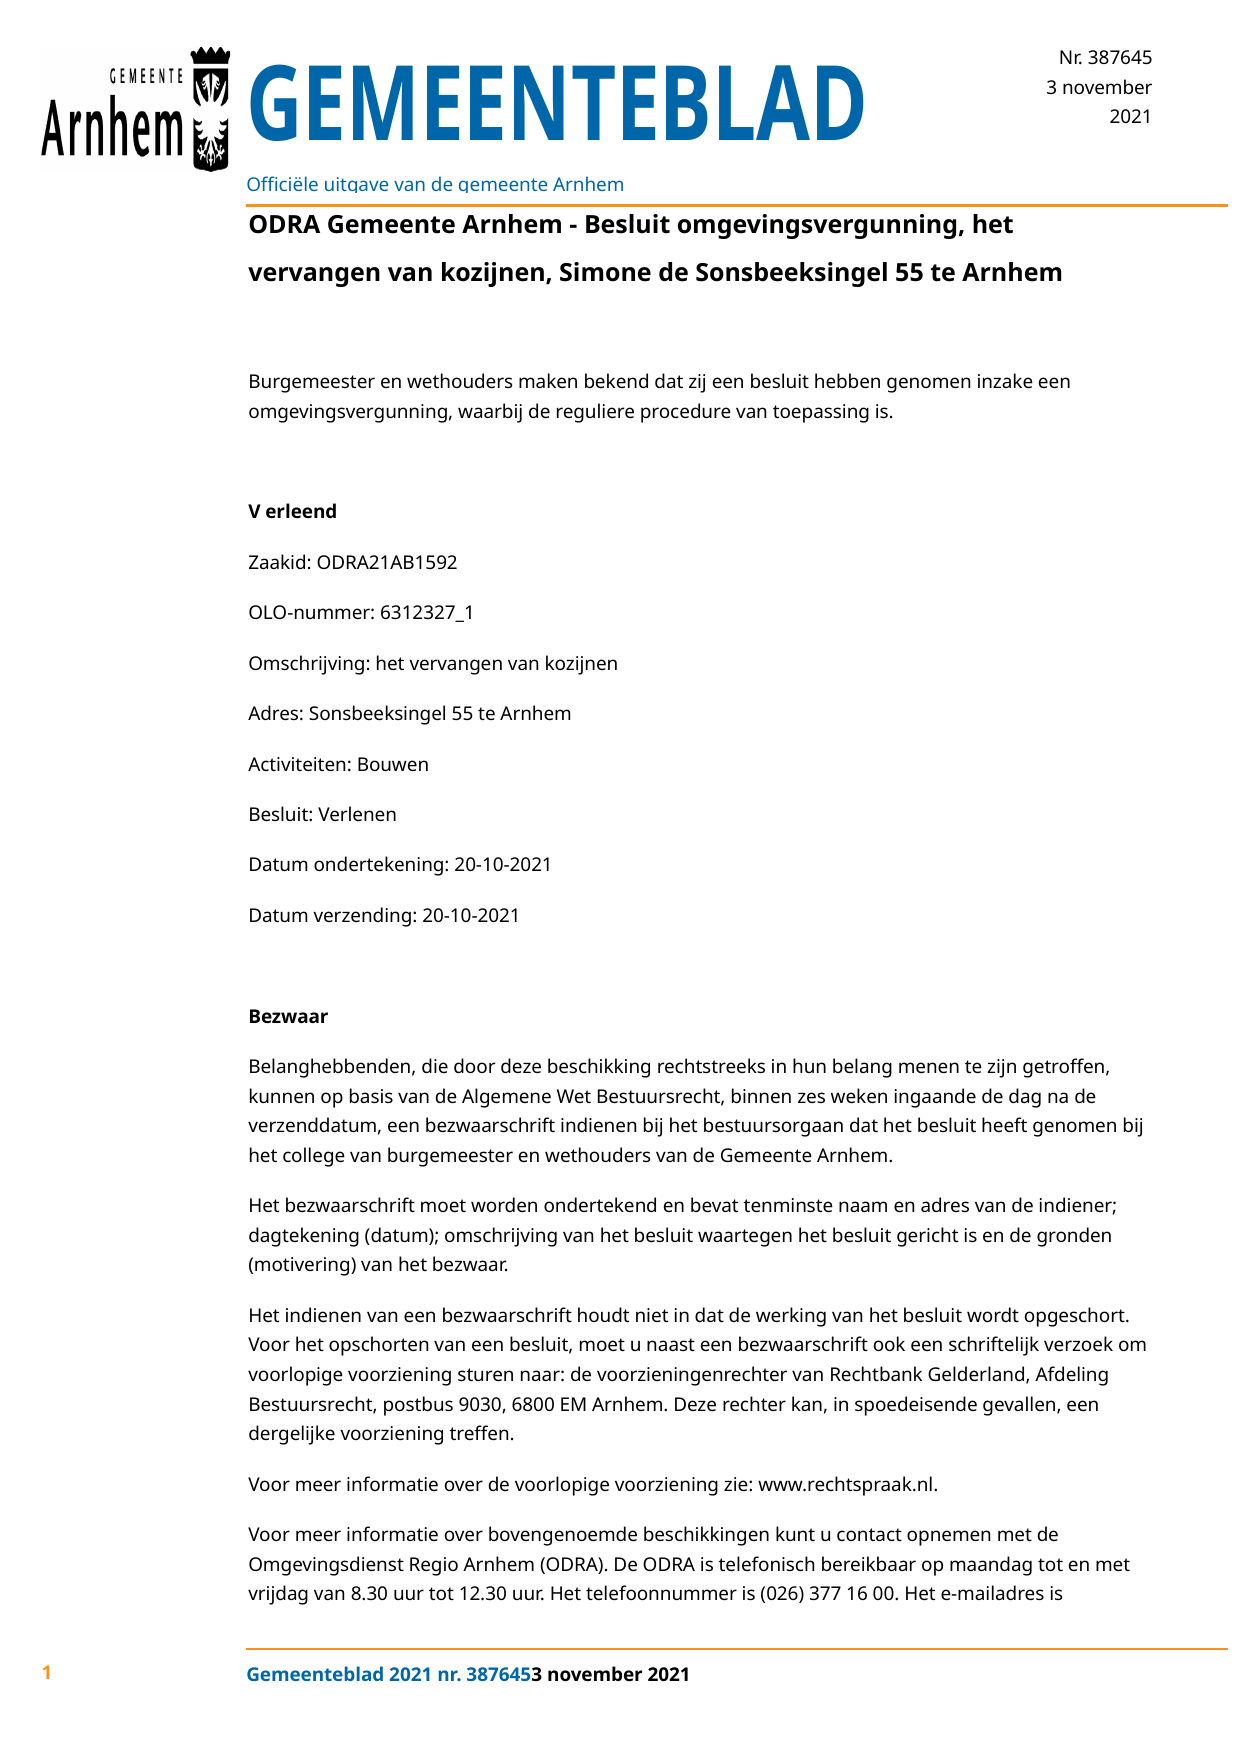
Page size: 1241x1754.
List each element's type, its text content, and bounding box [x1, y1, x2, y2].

text Belanghebbenden, die door deze beschikking rechtstreeks in hun belang menen te zijn getroffen, kunnen op basis van de Algemene Wet Bestuursrecht, binnen zes weken ingaande de dag na de verzenddatum, een bezwaarschrift indienen bij het bestuursorgaan dat het besluit heeft genomen bij het college van burgemeester en wethouders van de Gemeente Arnhem. [248, 1053, 1152, 1168]
text Het bezwaarschrift moet worden ondertekend en bevat tenminste naam en adres van de indiener; dagtekening (datum); omschrijving van het besluit waartegen het besluit gericht is en de gronden (motivering) van het bezwaar. [248, 1192, 1152, 1277]
text Besluit: Verlenen [248, 801, 1152, 827]
text Het indienen van een bezwaarschrift houdt niet in dat de werking van het besluit wordt opgeschort. Voor het opschorten van een besluit, moet u naast een bezwaarschrift ook een schriftelijk verzoek om voorlopige voorziening sturen naar: de voorzieningenrechter van Rechtbank Gelderland, Afdeling Bestuursrecht, postbus 9030, 6800 EM Arnhem. Deze rechter kan, in spoedeisende gevallen, een dergelijke voorziening treffen. [248, 1302, 1152, 1446]
text OLO-nummer: 6312327_1 [248, 599, 1152, 625]
text Voor meer informatie over bovengenoemde beschikkingen kunt u contact opnemen met de Omgevingsdienst Regio Arnhem (ODRA). De ODRA is telefonisch bereikbaar op maandag tot en met vrijdag van 8.30 uur tot 12.30 uur. Het telefoonnummer is (026) 377 16 00. Het e-mailadres is [248, 1521, 1152, 1606]
picture [41, 47, 231, 172]
text Zaakid: ODRA21AB1592 [248, 549, 1152, 575]
text Datum verzending: 20-10-2021 [248, 902, 1152, 928]
text Datum ondertekening: 20-10-2021 [248, 852, 1152, 877]
text Activiteiten: Bouwen [248, 751, 1152, 777]
text Omschrijving: het vervangen van kozijnen [248, 650, 1152, 676]
text Bezwaar [248, 1003, 1152, 1029]
text Burgemeester en wethouders maken bekend dat zij een besluit hebben genomen inzake een omgevingsvergunning, waarbij de reguliere procedure van toepassing is. [248, 368, 1152, 424]
text Voor meer informatie over de voorlopige voorziening zie: www.rechtspraak.nl. [248, 1471, 1152, 1497]
text Adres: Sonsbeeksingel 55 te Arnhem [248, 700, 1152, 726]
text ODRA Gemeente Arnhem - Besluit omgevingsvergunning, het vervangen van kozijnen, Simone de Sonsbeeksingel 55 te Arnhem [248, 207, 1152, 288]
text V erleend [248, 499, 1152, 524]
